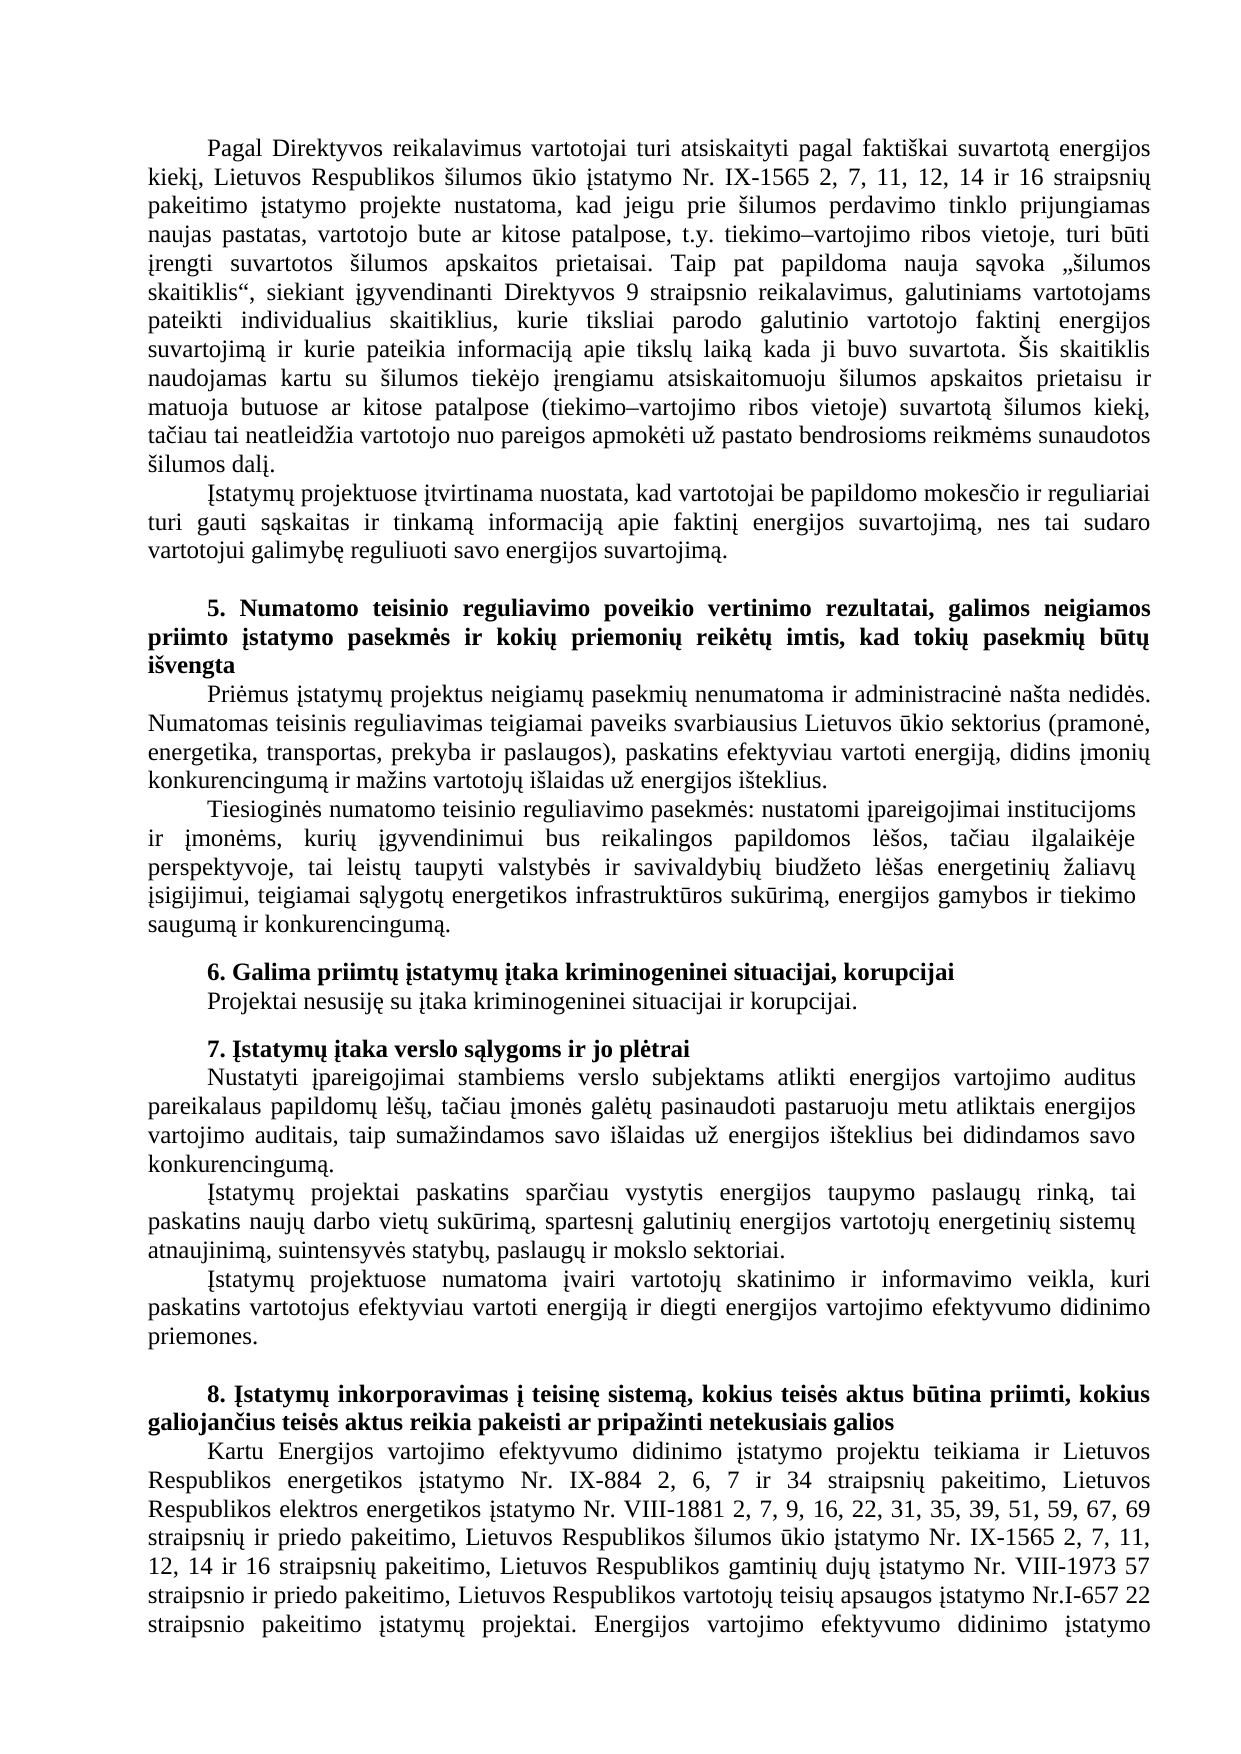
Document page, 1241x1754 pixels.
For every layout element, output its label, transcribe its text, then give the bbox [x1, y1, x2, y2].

text Pagal Direktyvos reikalavimus vartotojai turi atsiskaityti pagal faktiškai suvartotą energijos kiekį, Lietuvos Respublikos šilumos ūkio įstatymo Nr. IX-1565 2, 7, 11, 12, 14 ir 16 straipsnių pakeitimo įstatymo projekte nustatoma, kad jeigu prie šilumos perdavimo tinklo prijungiamas naujas pastatas, vartotojo bute ar kitose patalpose, t.y. tiekimo–vartojimo ribos vietoje, turi būti įrengti suvartotos šilumos apskaitos prietaisai. Taip pat papildoma nauja sąvoka „šilumos skaitiklis“, siekiant įgyvendinanti Direktyvos 9 straipsnio reikalavimus, galutiniams vartotojams pateikti individualius skaitiklius, kurie tiksliai parodo galutinio vartotojo faktinį energijos suvartojimą ir kurie pateikia informaciją apie tikslų laiką kada ji buvo suvartota. Šis skaitiklis naudojamas kartu su šilumos tiekėjo įrengiamu atsiskaitomuoju šilumos apskaitos prietaisu ir matuoja butuose ar kitose patalpose (tiekimo–vartojimo ribos vietoje) suvartotą šilumos kiekį, tačiau tai neatleidžia vartotojo nuo pareigos apmokėti už pastato bendrosioms reikmėms sunaudotos šilumos dalį. [148, 133, 1152, 478]
text 6. Galima priimtų įstatymų įtaka kriminogeninei situacijai, korupcijai [148, 957, 1152, 986]
text Priėmus įstatymų projektus neigiamų pasekmių nenumatoma ir administracinė našta nedidės. Numatomas teisinis reguliavimas teigiamai paveiks svarbiausius Lietuvos ūkio sektorius (pramonė, energetika, transportas, prekyba ir paslaugos), paskatins efektyviau vartoti energiją, didins įmonių konkurencingumą ir mažins vartotojų išlaidas už energijos išteklius. [148, 679, 1152, 794]
text 5. Numatomo teisinio reguliavimo poveikio vertinimo rezultatai, galimos neigiamos priimto įstatymo pasekmės ir kokių priemonių reikėtų imtis, kad tokių pasekmių būtų išvengta [148, 593, 1152, 679]
text Įstatymų projektuose įtvirtinama nuostata, kad vartotojai be papildomo mokesčio ir reguliariai turi gauti sąskaitas ir tinkamą informaciją apie faktinį energijos suvartojimą, nes tai sudaro vartotojui galimybę reguliuoti savo energijos suvartojimą. [148, 478, 1152, 564]
text Kartu Energijos vartojimo efektyvumo didinimo įstatymo projektu teikiama ir Lietuvos Respublikos energetikos įstatymo Nr. IX-884 2, 6, 7 ir 34 straipsnių pakeitimo, Lietuvos Respublikos elektros energetikos įstatymo Nr. VIII-1881 2, 7, 9, 16, 22, 31, 35, 39, 51, 59, 67, 69 straipsnių ir priedo pakeitimo, Lietuvos Respublikos šilumos ūkio įstatymo Nr. IX-1565 2, 7, 11, 12, 14 ir 16 straipsnių pakeitimo, Lietuvos Respublikos gamtinių dujų įstatymo Nr. VIII-1973 57 straipsnio ir priedo pakeitimo, Lietuvos Respublikos vartotojų teisių apsaugos įstatymo Nr.I-657 22 straipsnio pakeitimo įstatymų projektai. Energijos vartojimo efektyvumo didinimo įstatymo [148, 1436, 1152, 1637]
text Įstatymų projektuose numatoma įvairi vartotojų skatinimo ir informavimo veikla, kuri paskatins vartotojus efektyviau vartoti energiją ir diegti energijos vartojimo efektyvumo didinimo priemones. [148, 1264, 1152, 1350]
text Tiesioginės numatomo teisinio reguliavimo pasekmės: nustatomi įpareigojimai institucijoms ir įmonėms, kurių įgyvendinimui bus reikalingos papildomos lėšos, tačiau ilgalaikėje perspektyvoje, tai leistų taupyti valstybės ir savivaldybių biudžeto lėšas energetinių žaliavų įsigijimui, teigiamai sąlygotų energetikos infrastruktūros sukūrimą, energijos gamybos ir tiekimo saugumą ir konkurencingumą. [148, 794, 1137, 938]
text Projektai nesusiję su įtaka kriminogeninei situacijai ir korupcijai. [148, 986, 1152, 1014]
text Įstatymų projektai paskatins sparčiau vystytis energijos taupymo paslaugų rinką, tai paskatins naujų darbo vietų sukūrimą, spartesnį galutinių energijos vartotojų energetinių sistemų atnaujinimą, suintensyvės statybų, paslaugų ir mokslo sektoriai. [148, 1177, 1137, 1264]
text 7. Įstatymų įtaka verslo sąlygoms ir jo plėtrai [148, 1034, 1152, 1062]
text Nustatyti įpareigojimai stambiems verslo subjektams atlikti energijos vartojimo auditus pareikalaus papildomų lėšų, tačiau įmonės galėtų pasinaudoti pastaruoju metu atliktais energijos vartojimo auditais, taip sumažindamos savo išlaidas už energijos išteklius bei didindamos savo konkurencingumą. [148, 1062, 1137, 1177]
text 8. Įstatymų inkorporavimas į teisinę sistemą, kokius teisės aktus būtina priimti, kokius galiojančius teisės aktus reikia pakeisti ar pripažinti netekusiais galios [148, 1379, 1152, 1436]
